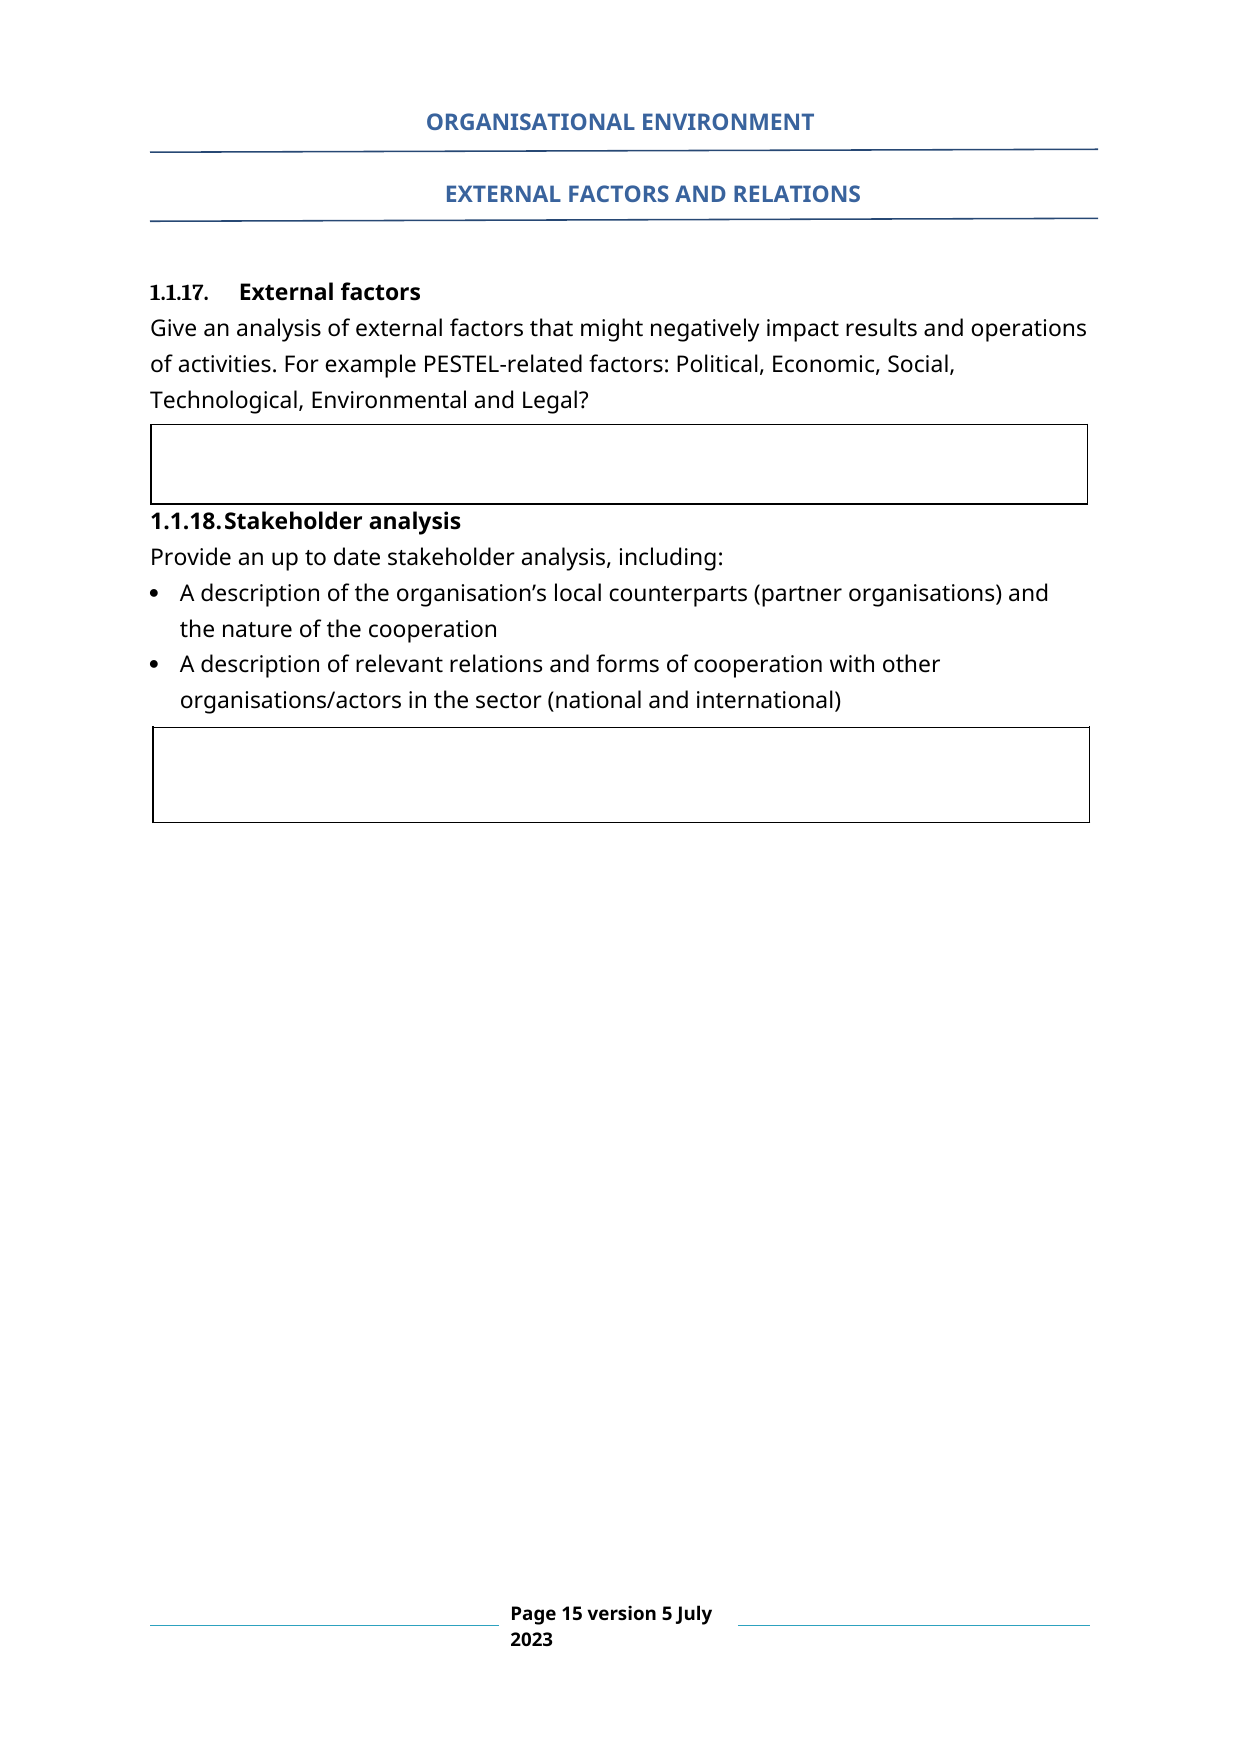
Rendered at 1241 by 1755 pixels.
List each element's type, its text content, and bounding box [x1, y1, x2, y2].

list Stakeholder analysis [150, 456, 1090, 536]
subtitle EXTERNAL FACTORS AND RELATIONS [150, 178, 1090, 209]
list External factors [150, 276, 1090, 308]
list A description of relevant relations and forms of cooperation with other organisations/actors in the sector (national and international) [150, 648, 1090, 716]
subtitle [150, 151, 1090, 173]
list [154, 728, 1089, 822]
list A description of the organisation’s local counterparts (partner organisations) and the nature of the cooperation [150, 577, 1090, 644]
list Give an analysis of external factors that might negatively impact results and operations of activities. For example PESTEL-related factors: Political, Economic, Social, Technological, Environmental and Legal? [150, 312, 1090, 415]
subtitle ORGANISATIONAL ENVIRONMENT [150, 106, 1090, 151]
list [152, 425, 1087, 503]
list Provide an up to date stakeholder analysis, including: [150, 541, 1090, 572]
